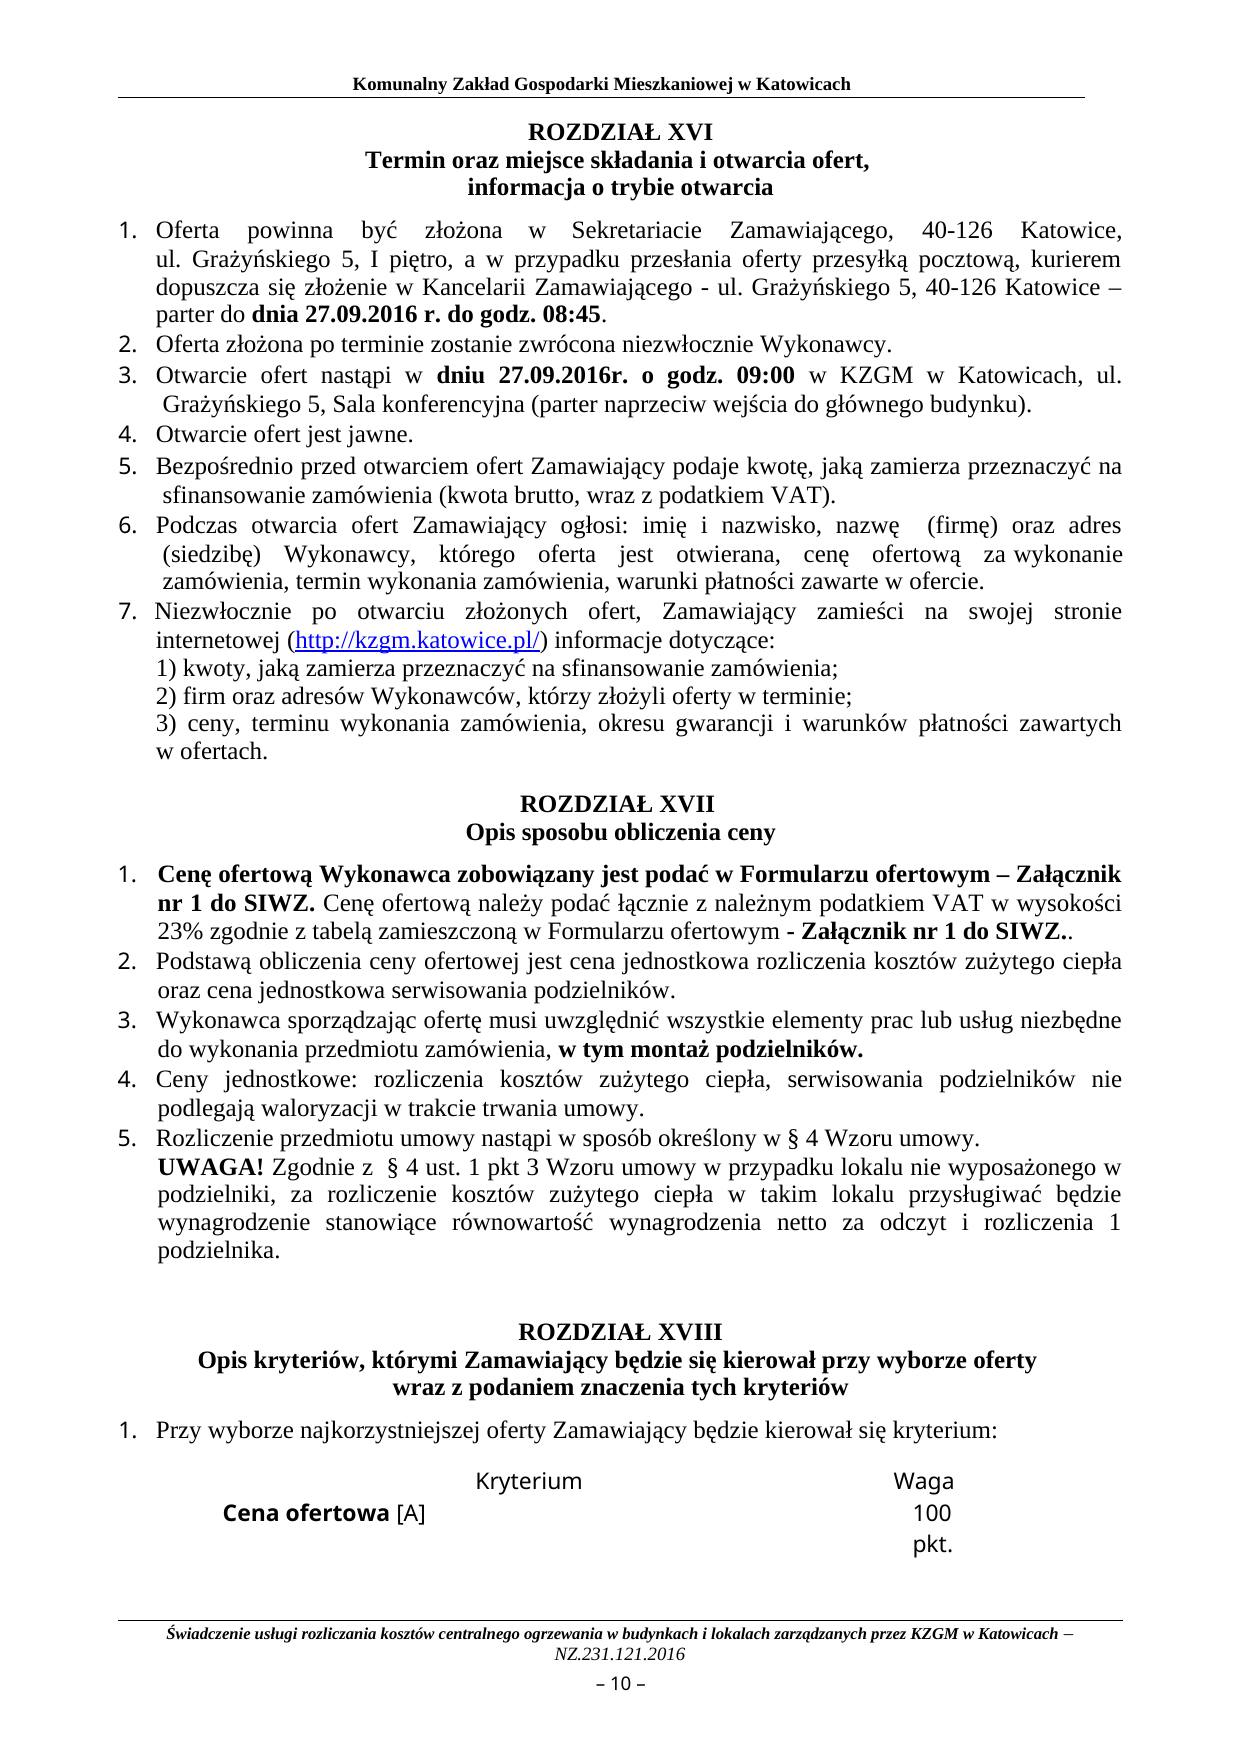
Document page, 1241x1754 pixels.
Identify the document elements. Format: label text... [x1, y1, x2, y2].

list Rozliczenie przedmiotu umowy nastąpi w sposób określony w § 4 Wzoru umowy. [117, 1121, 1123, 1153]
list Ceny jednostkowe: rozliczenia kosztów zużytego ciepła, serwisowania podzielników nie podlegają waloryzacji w trakcie trwania umowy. [117, 1062, 1123, 1121]
text ROZDZIAŁ XVI Termin oraz miejsce składania i otwarcia ofert, informacja o trybie otwarcia [118, 118, 1123, 201]
list Otwarcie ofert nastąpi w dniu 27.09.2016r. o godz. 09:00 w KZGM w Katowicach, ul. Grażyńskiego 5, Sala konferencyjna (parter naprzeciw wejścia do głównego budynku). [118, 359, 1123, 418]
list Bezpośrednio przed otwarciem ofert Zamawiający podaje kwotę, jaką zamierza przeznaczyć na sfinansowanie zamówienia (kwota brutto, wraz z podatkiem VAT). [118, 449, 1123, 508]
list Cenę ofertową Wykonawca zobowiązany jest podać w Formularzu ofertowym – Załącznik nr 1 do SIWZ. Cenę ofertową należy podać łącznie z należnym podatkiem VAT w wysokości 23% zgodnie z tabelą zamieszczoną w Formularzu ofertowym - Załącznik nr 1 do SIWZ.. [117, 858, 1123, 944]
list 2) firm oraz adresów Wykonawców, którzy złożyli oferty w terminie; [118, 682, 1123, 709]
list Niezwłocznie po otwarciu złożonych ofert, Zamawiający zamieści na swojej stronie internetowej (http://kzgm.katowice.pl/) informacje dotyczące: [118, 595, 1123, 654]
list Podstawą obliczenia ceny ofertowej jest cena jednostkowa rozliczenia kosztów zużytego ciepła oraz cena jednostkowa serwisowania podzielników. [117, 944, 1123, 1003]
list 1) kwoty, jaką zamierza przeznaczyć na sfinansowanie zamówienia; [118, 654, 1123, 682]
table_cell Cena ofertowa [A] [215, 1497, 843, 1559]
list Oferta powinna być złożona w Sekretariacie Zamawiającego, 40-126 Katowice, ul. Grażyńskiego 5, I piętro, a w przypadku przesłania oferty przesyłką pocztową, kurierem dopuszcza się złożenie w Kancelarii Zamawiającego - ul. Grażyńskiego 5, 40-126 Katowice – parter do dnia 27.09.2016 r. do godz. 08:45. [118, 214, 1123, 328]
text UWAGA! Zgodnie z § 4 ust. 1 pkt 3 Wzoru umowy w przypadku lokalu nie wyposażonego w podzielniki, za rozliczenie kosztów zużytego ciepła w takim lokalu przysługiwać będzie wynagrodzenie stanowiące równowartość wynagrodzenia netto za odczyt i rozliczenia 1 podzielnika. [157, 1153, 1123, 1263]
table_header Kryterium [215, 1465, 843, 1497]
list 3) ceny, terminu wykonania zamówienia, okresu gwarancji i warunków płatności zawartych w ofertach. [118, 709, 1123, 765]
text ROZDZIAŁ XVII Opis sposobu obliczenia ceny [118, 790, 1123, 845]
list Oferta złożona po terminie zostanie zwrócona niezwłocznie Wykonawcy. [118, 328, 1123, 359]
table_header Waga [843, 1465, 1005, 1497]
list Otwarcie ofert jest jawne. [118, 418, 1123, 449]
table_cell 100 pkt. [843, 1497, 1005, 1559]
list Przy wyborze najkorzystniejszej oferty Zamawiający będzie kierował się kryterium: [118, 1414, 1123, 1445]
list Podczas otwarcia ofert Zamawiający ogłosi: imię i nazwisko, nazwę (firmę) oraz adres (siedzibę) Wykonawcy, którego oferta jest otwierana, cenę ofertową za wykonanie zamówienia, termin wykonania zamówienia, warunki płatności zawarte w ofercie. [118, 508, 1123, 595]
text ROZDZIAŁ XVIII Opis kryteriów, którymi Zamawiający będzie się kierował przy wyborze oferty wraz z podaniem znaczenia tych kryteriów [118, 1318, 1123, 1401]
list Wykonawca sporządzając ofertę musi uwzględnić wszystkie elementy prac lub usług niezbędne do wykonania przedmiotu zamówienia, w tym montaż podzielników. [117, 1003, 1123, 1062]
